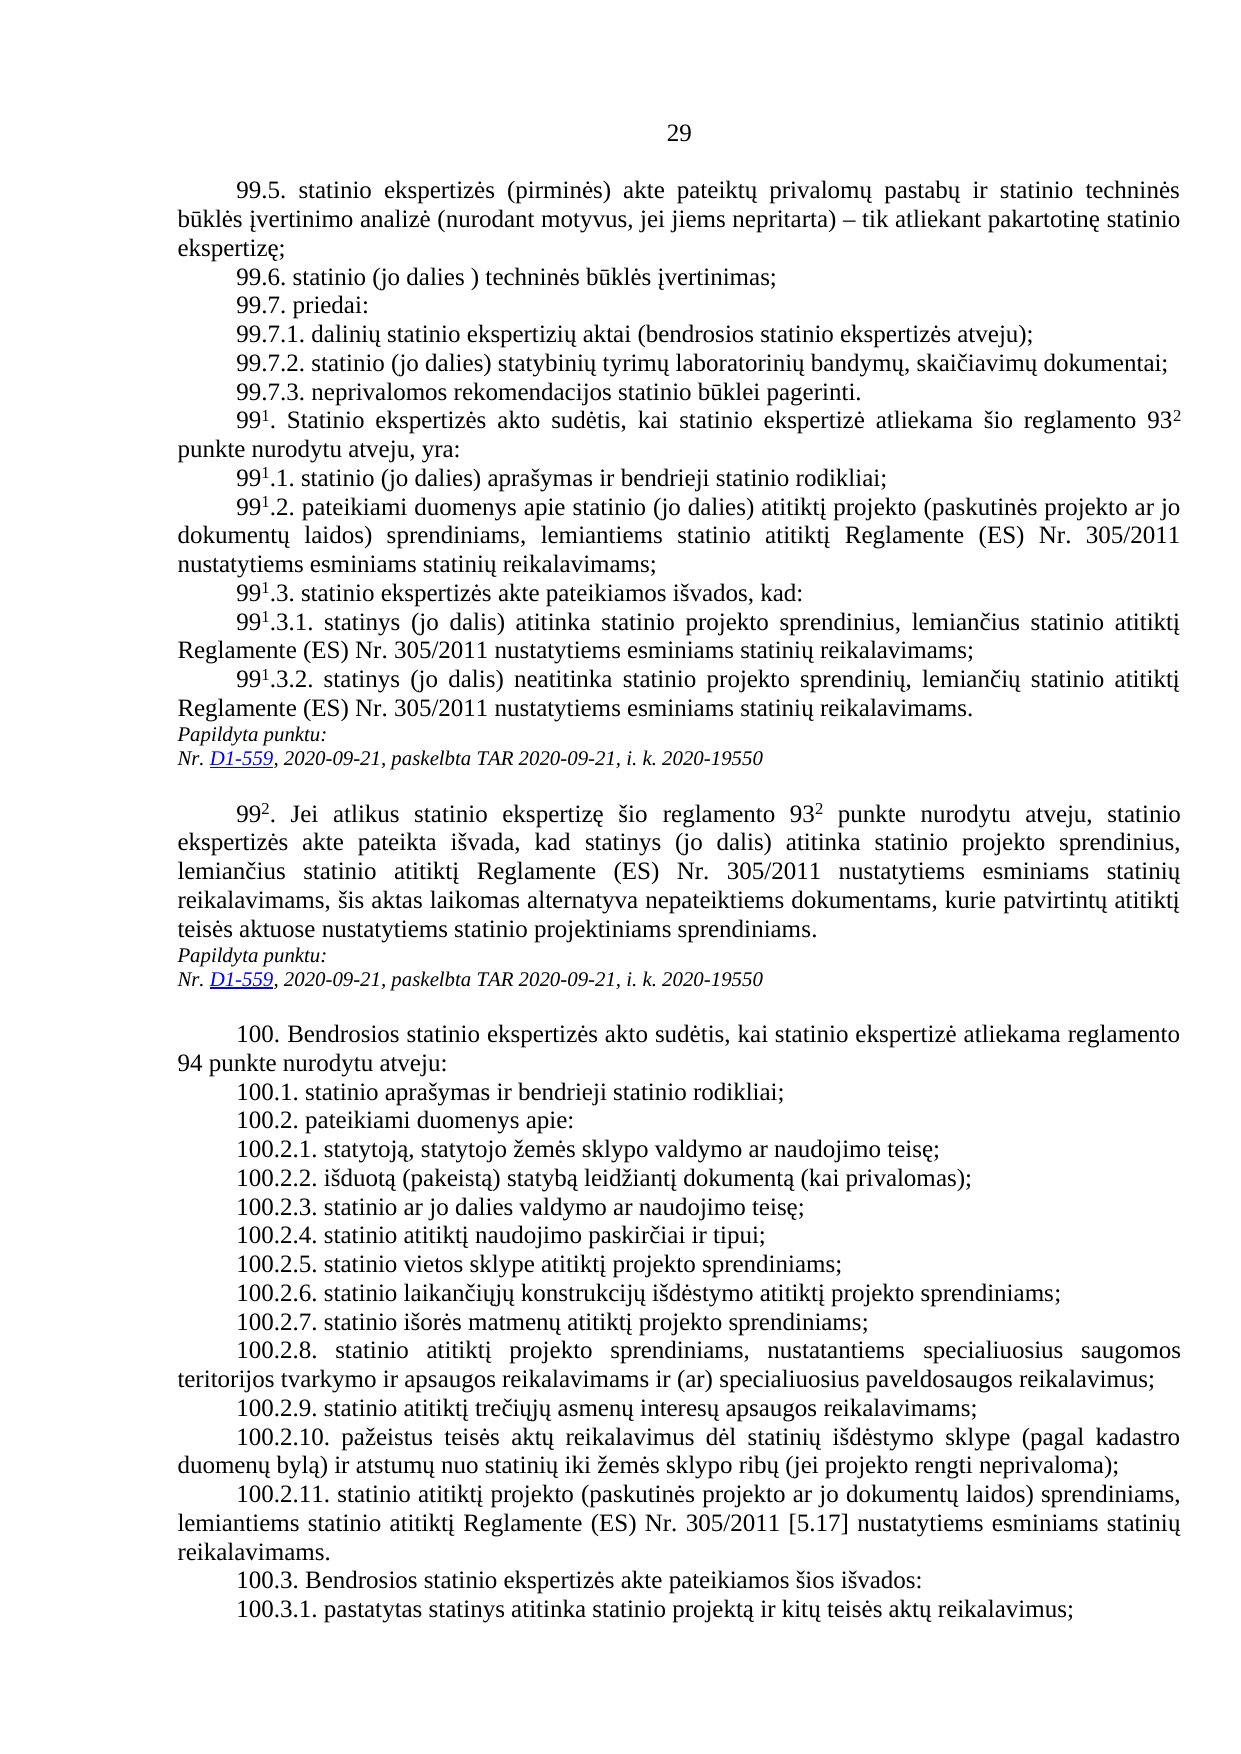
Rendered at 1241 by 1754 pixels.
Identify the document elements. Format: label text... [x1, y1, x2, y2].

text 991.2. pateikiami duomenys apie statinio (jo dalies) atitiktį projekto (paskutinės projekto ar jo dokumentų laidos) sprendiniams, lemiantiems statinio atitiktį Reglamente (ES) Nr. 305/2011 nustatytiems esminiams statinių reikalavimams; [177, 492, 1181, 578]
text 99.6. statinio (jo dalies ) techninės būklės įvertinimas; [177, 262, 1181, 291]
text 100.2. pateikiami duomenys apie: [177, 1106, 1181, 1134]
text 992. Jei atlikus statinio ekspertizę šio reglamento 932 punkte nurodytu atveju, statinio ekspertizės akte pateikta išvada, kad statinys (jo dalis) atitinka statinio projekto sprendinius, lemiančius statinio atitiktį Reglamente (ES) Nr. 305/2011 nustatytiems esminiams statinių reikalavimams, šis aktas laikomas alternatyva nepateiktiems dokumentams, kurie patvirtintų atitiktį teisės aktuose nustatytiems statinio projektiniams sprendiniams. [177, 799, 1181, 942]
text 99.5. statinio ekspertizės (pirminės) akte pateiktų privalomų pastabų ir statinio techninės būklės įvertinimo analizė (nurodant motyvus, jei jiems nepritarta) – tik atliekant pakartotinę statinio ekspertizę; [177, 176, 1181, 262]
text 100.3.1. pastatytas statinys atitinka statinio projektą ir kitų teisės aktų reikalavimus; [177, 1594, 1181, 1623]
text Papildyta punktu: [177, 942, 1181, 967]
text 991.3. statinio ekspertizės akte pateikiamos išvados, kad: [177, 578, 1181, 607]
text Nr. D1-559, 2020-09-21, paskelbta TAR 2020-09-21, i. k. 2020-19550 [177, 967, 1181, 991]
text 100.2.9. statinio atitiktį trečiųjų asmenų interesų apsaugos reikalavimams; [177, 1393, 1181, 1422]
text 100.2.2. išduotą (pakeistą) statybą leidžiantį dokumentą (kai privalomas); [177, 1163, 1181, 1192]
text 100.2.6. statinio laikančiųjų konstrukcijų išdėstymo atitiktį projekto sprendiniams; [177, 1278, 1181, 1307]
text 100.2.10. pažeistus teisės aktų reikalavimus dėl statinių išdėstymo sklype (pagal kadastro duomenų bylą) ir atstumų nuo statinių iki žemės sklypo ribų (jei projekto rengti neprivaloma); [177, 1422, 1181, 1479]
text 100.2.1. statytoją, statytojo žemės sklypo valdymo ar naudojimo teisę; [177, 1134, 1181, 1163]
text Nr. D1-559, 2020-09-21, paskelbta TAR 2020-09-21, i. k. 2020-19550 [177, 746, 1181, 770]
text Papildyta punktu: [177, 722, 1181, 746]
text 99.7.1. dalinių statinio ekspertizių aktai (bendrosios statinio ekspertizės atveju); [177, 319, 1181, 348]
text 100.3. Bendrosios statinio ekspertizės akte pateikiamos šios išvados: [177, 1566, 1181, 1594]
text 100.2.5. statinio vietos sklype atitiktį projekto sprendiniams; [177, 1249, 1181, 1278]
text 100.2.3. statinio ar jo dalies valdymo ar naudojimo teisę; [177, 1192, 1181, 1221]
text 991.1. statinio (jo dalies) aprašymas ir bendrieji statinio rodikliai; [177, 463, 1181, 492]
text 991. Statinio ekspertizės akto sudėtis, kai statinio ekspertizė atliekama šio reglamento 932 punkte nurodytu atveju, yra: [177, 406, 1181, 463]
text 991.3.2. statinys (jo dalis) neatitinka statinio projekto sprendinių, lemiančių statinio atitiktį Reglamente (ES) Nr. 305/2011 nustatytiems esminiams statinių reikalavimams. [177, 664, 1181, 722]
text 100.1. statinio aprašymas ir bendrieji statinio rodikliai; [177, 1077, 1181, 1106]
text 100.2.7. statinio išorės matmenų atitiktį projekto sprendiniams; [177, 1307, 1181, 1336]
text 99.7.2. statinio (jo dalies) statybinių tyrimų laboratorinių bandymų, skaičiavimų dokumentai; [177, 348, 1181, 377]
text 991.3.1. statinys (jo dalis) atitinka statinio projekto sprendinius, lemiančius statinio atitiktį Reglamente (ES) Nr. 305/2011 nustatytiems esminiams statinių reikalavimams; [177, 607, 1181, 664]
text 100.2.4. statinio atitiktį naudojimo paskirčiai ir tipui; [177, 1221, 1181, 1249]
text 99.7.3. neprivalomos rekomendacijos statinio būklei pagerinti. [177, 377, 1181, 406]
text 100.2.11. statinio atitiktį projekto (paskutinės projekto ar jo dokumentų laidos) sprendiniams, lemiantiems statinio atitiktį Reglamente (ES) Nr. 305/2011 [5.17] nustatytiems esminiams statinių reikalavimams. [177, 1479, 1181, 1566]
text 100. Bendrosios statinio ekspertizės akto sudėtis, kai statinio ekspertizė atliekama reglamento 94 punkte nurodytu atveju: [177, 1019, 1181, 1077]
text 100.2.8. statinio atitiktį projekto sprendiniams, nustatantiems specialiuosius saugomos teritorijos tvarkymo ir apsaugos reikalavimams ir (ar) specialiuosius paveldosaugos reikalavimus; [177, 1336, 1181, 1393]
text 99.7. priedai: [177, 291, 1181, 319]
